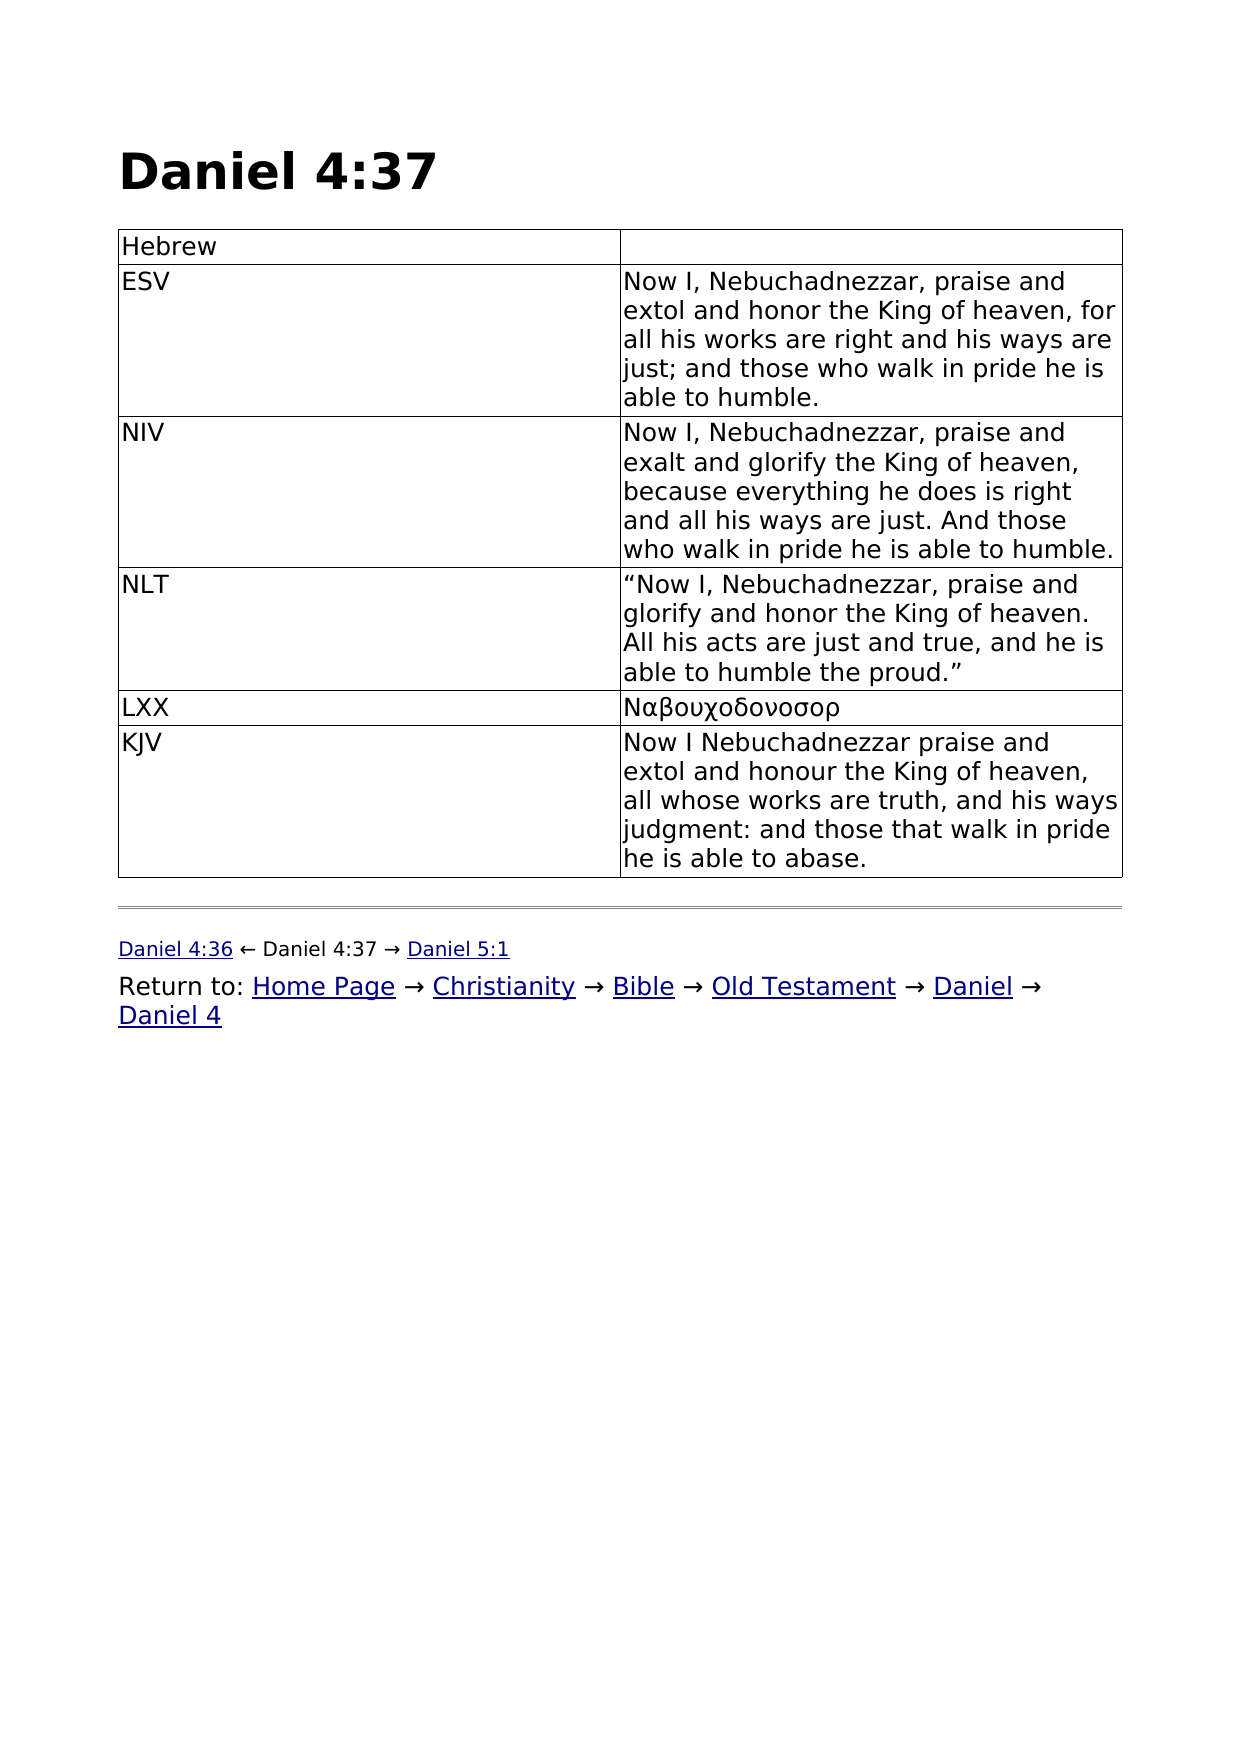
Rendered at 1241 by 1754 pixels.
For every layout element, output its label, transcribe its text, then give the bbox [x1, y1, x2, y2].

table_cell Now I, Nebuchadnezzar, praise and exalt and glorify the King of heaven, because everything he does is right and all his ways are just. And those who walk in pride he is able to humble. [621, 417, 1122, 567]
table_cell NIV [119, 417, 620, 567]
table_cell KJV [119, 726, 620, 877]
table_cell Now I Nebuchadnezzar praise and extol and honour the King of heaven, all whose works are truth, and his ways judgment: and those that walk in pride he is able to abase. [621, 726, 1122, 877]
table_header [621, 230, 1122, 264]
table_cell “Now I, Nebuchadnezzar, praise and glorify and honor the King of heaven. All his acts are just and true, and he is able to humble the proud.” [621, 568, 1122, 690]
text Daniel 4:36 ← Daniel 4:37 → Daniel 5:1 [118, 938, 1122, 972]
table_cell Now I, Nebuchadnezzar, praise and extol and honor the King of heaven, for all his works are right and his ways are just; and those who walk in pride he is able to humble. [621, 265, 1122, 416]
table_cell ESV [119, 265, 620, 416]
text Return to: Home Page → Christianity → Bible → Old Testament → Daniel → Daniel 4 [118, 972, 1122, 1030]
subtitle Daniel 4:37 [118, 143, 1122, 201]
table_cell LXX [119, 691, 620, 725]
table_cell NLT [119, 568, 620, 690]
table_header Hebrew [119, 230, 620, 264]
table_cell Ναβουχοδονοσορ [621, 691, 1122, 725]
